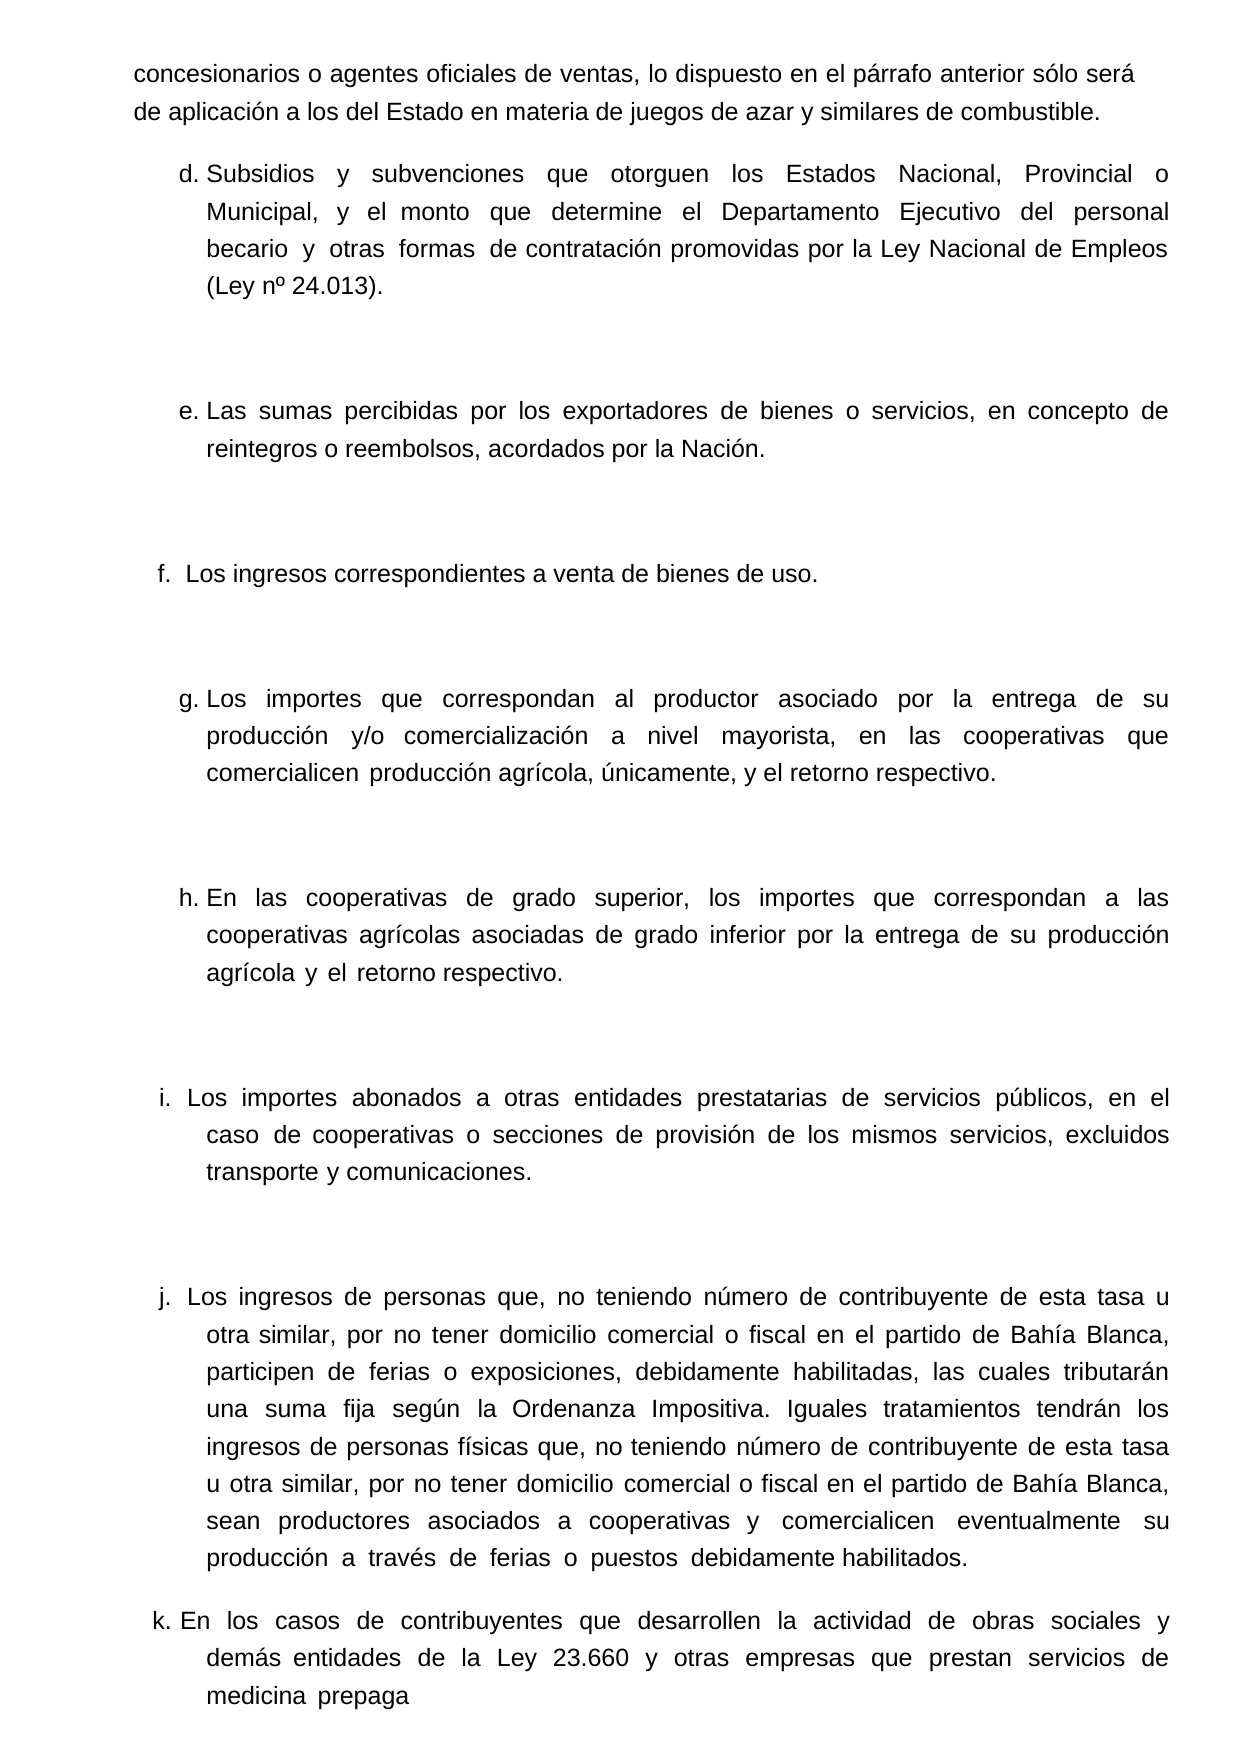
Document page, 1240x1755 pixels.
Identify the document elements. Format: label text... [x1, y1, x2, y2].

list Las sumas percibidas por los exportadores de bienes o servicios, en concepto de reintegros o reembolsos, acordados por la Nación. [178, 396, 1169, 462]
text concesionarios o agentes oficiales de ventas, lo dispuesto en el párrafo anterior sólo será de aplicación a los del Estado en materia de juegos de azar y similares de combustible. [133, 59, 1169, 126]
list Los importes abonados a otras entidades prestatarias de servicios públicos, en el caso de cooperativas o secciones de provisión de los mismos servicios, excluidos transporte y comunicaciones. [159, 1083, 1170, 1186]
list Los importes que correspondan al productor asociado por la entrega de su producción y/o comercialización a nivel mayorista, en las cooperativas que comercialicen producción agrícola, únicamente, y el retorno respectivo. [178, 684, 1169, 787]
list Los ingresos de personas que, no teniendo número de contribuyente de esta tasa u otra similar, por no tener domicilio comercial o fiscal en el partido de Bahía Blanca, participen de ferias o exposiciones, debidamente habilitadas, las cuales tributarán una suma fija según la Ordenanza Impositiva. Iguales tratamientos tendrán los ingresos de personas físicas que, no teniendo número de contribuyente de esta tasa u otra similar, por no tener domicilio comercial o fiscal en el partido de Bahía Blanca, sean productores asociados a cooperativas y comercialicen eventualmente su producción a través de ferias o puestos debidamente habilitados. [159, 1282, 1170, 1572]
list En los casos de contribuyentes que desarrollen la actividad de obras sociales y demás entidades de la Ley 23.660 y otras empresas que prestan servicios de medicina prepaga [152, 1606, 1169, 1709]
list En las cooperativas de grado superior, los importes que correspondan a las cooperativas agrícolas asociadas de grado inferior por la entrega de su producción agrícola y el retorno respectivo. [178, 883, 1169, 987]
list Los ingresos correspondientes a venta de bienes de uso. [157, 558, 1181, 587]
list Subsidios y subvenciones que otorguen los Estados Nacional, Provincial o Municipal, y el monto que determine el Departamento Ejecutivo del personal becario y otras formas de contratación promovidas por la Ley Nacional de Empleos (Ley nº 24.013). [178, 159, 1169, 300]
